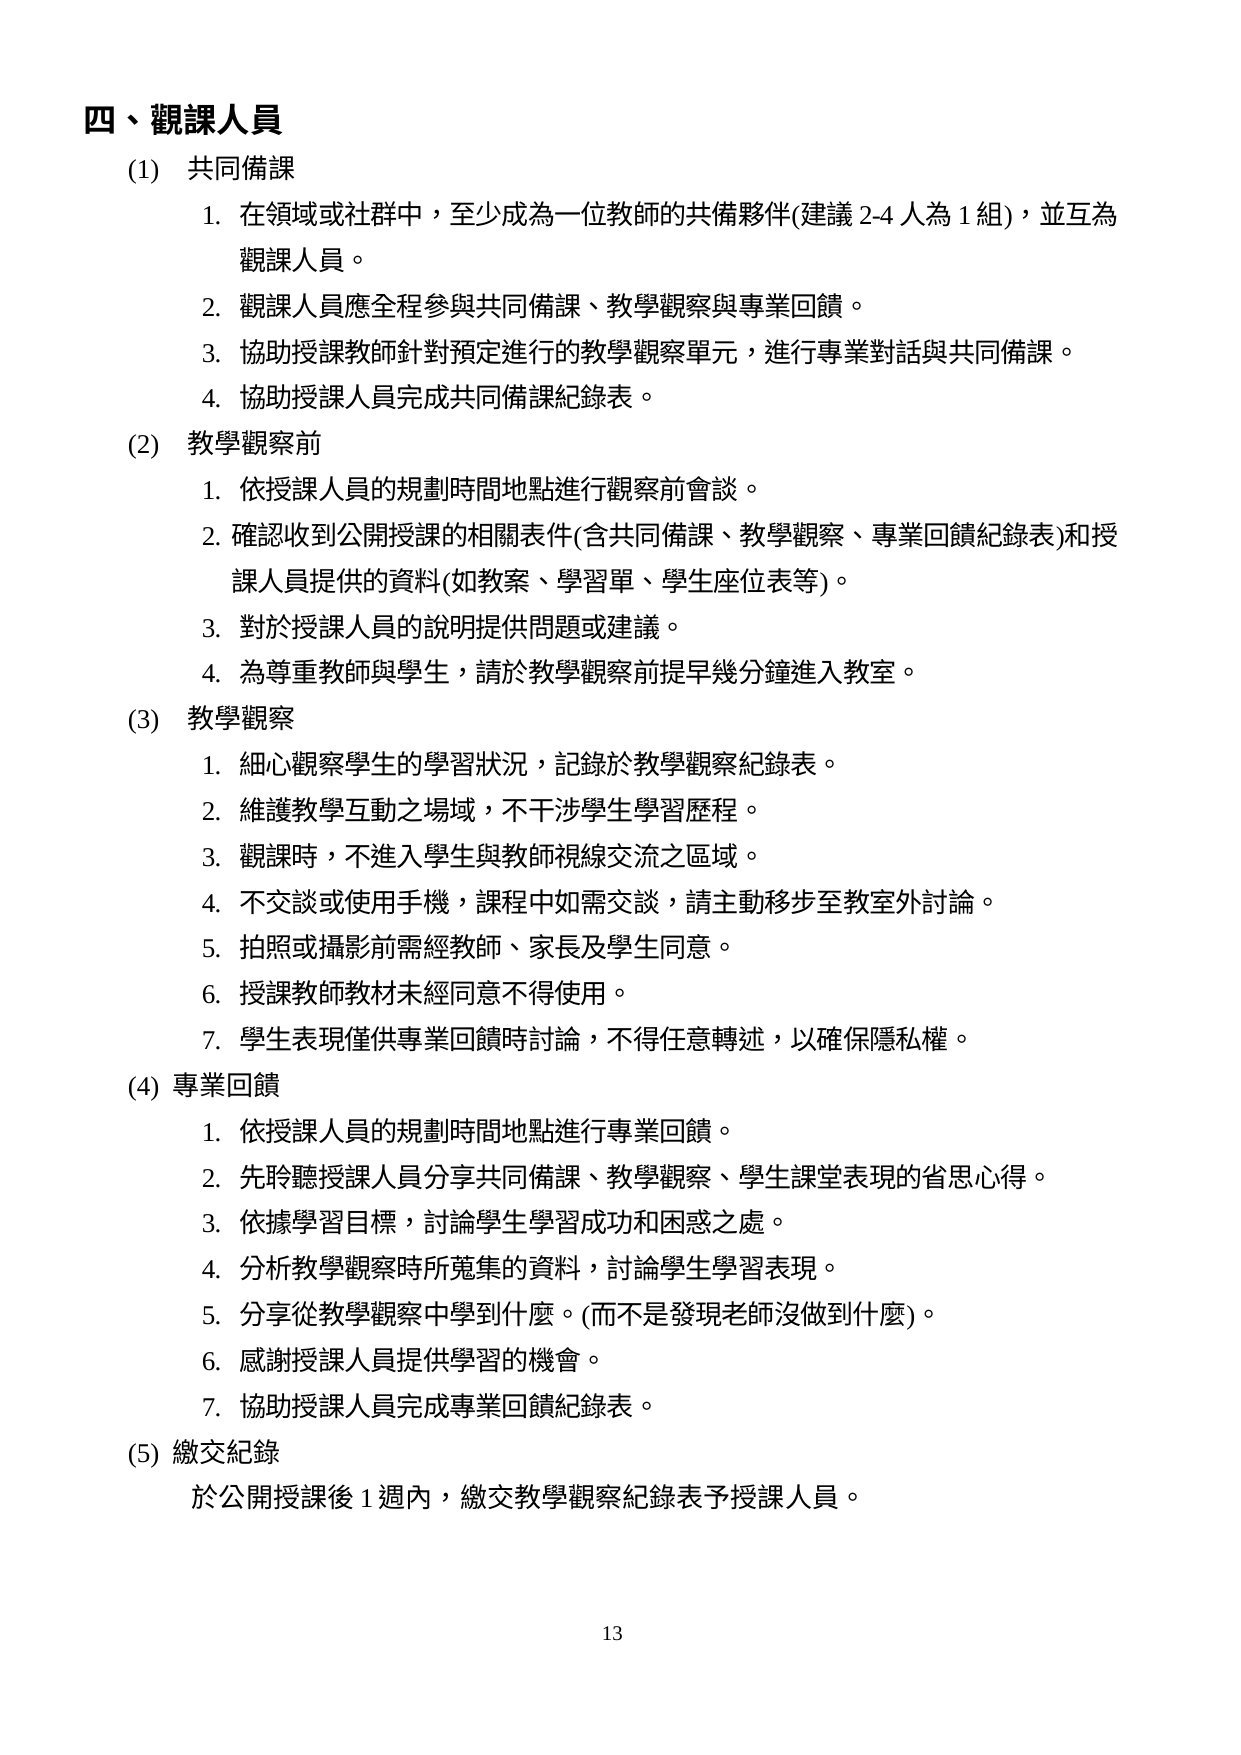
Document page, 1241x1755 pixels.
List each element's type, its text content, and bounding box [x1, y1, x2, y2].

list 先聆聽授課人員分享共同備課、教學觀察、學生課堂表現的省思心得。 [202, 1150, 1141, 1196]
list 教學觀察 [128, 692, 1141, 738]
list 協助授課人員完成共同備課紀錄表。 [202, 371, 1141, 417]
list 共同備課 [128, 142, 1141, 188]
list 教學觀察前 [128, 417, 1141, 463]
list 確認收到公開授課的相關表件(含共同備課、教學觀察、專業回饋紀錄表)和授課人員提供的資料(如教案、學習單、學生座位表等)。 [202, 509, 1141, 600]
list 協助授課人員完成專業回饋紀錄表。 [202, 1379, 1141, 1425]
list 在領域或社群中，至少成為一位教師的共備夥伴(建議2-4人為1組)，並互為觀課人員。 [202, 188, 1141, 279]
list 協助授課教師針對預定進行的教學觀察單元，進行專業對話與共同備課。 [202, 325, 1141, 371]
list 學生表現僅供專業回饋時討論，不得任意轉述，以確保隱私權。 [202, 1013, 1141, 1059]
list 分享從教學觀察中學到什麼。(而不是發現老師沒做到什麼)。 [202, 1288, 1141, 1334]
list 觀課人員應全程參與共同備課、教學觀察與專業回饋。 [202, 279, 1141, 325]
list 對於授課人員的說明提供問題或建議。 [202, 600, 1141, 646]
list 細心觀察學生的學習狀況，記錄於教學觀察紀錄表。 [202, 738, 1141, 784]
list 依授課人員的規劃時間地點進行觀察前會談。 [202, 463, 1141, 509]
list 觀課時，不進入學生與教師視線交流之區域。 [202, 829, 1141, 875]
list 拍照或攝影前需經教師、家長及學生同意。 [202, 921, 1141, 967]
list 專業回饋 [128, 1059, 1141, 1104]
text 於公開授課後1週內，繳交教學觀察紀錄表予授課人員。 [83, 1471, 1141, 1517]
list 為尊重教師與學生，請於教學觀察前提早幾分鐘進入教室。 [202, 646, 1141, 692]
list 感謝授課人員提供學習的機會。 [202, 1334, 1141, 1379]
list 分析教學觀察時所蒐集的資料，討論學生學習表現。 [202, 1242, 1141, 1288]
list 不交談或使用手機，課程中如需交談，請主動移步至教室外討論。 [202, 875, 1141, 921]
list 依據學習目標，討論學生學習成功和困惑之處。 [202, 1196, 1141, 1242]
list 繳交紀錄 [128, 1425, 1141, 1471]
list 授課教師教材未經同意不得使用。 [202, 967, 1141, 1013]
text 四、觀課人員 [83, 94, 1141, 142]
list 依授課人員的規劃時間地點進行專業回饋。 [202, 1104, 1141, 1150]
list 維護教學互動之場域，不干涉學生學習歷程。 [202, 784, 1141, 829]
